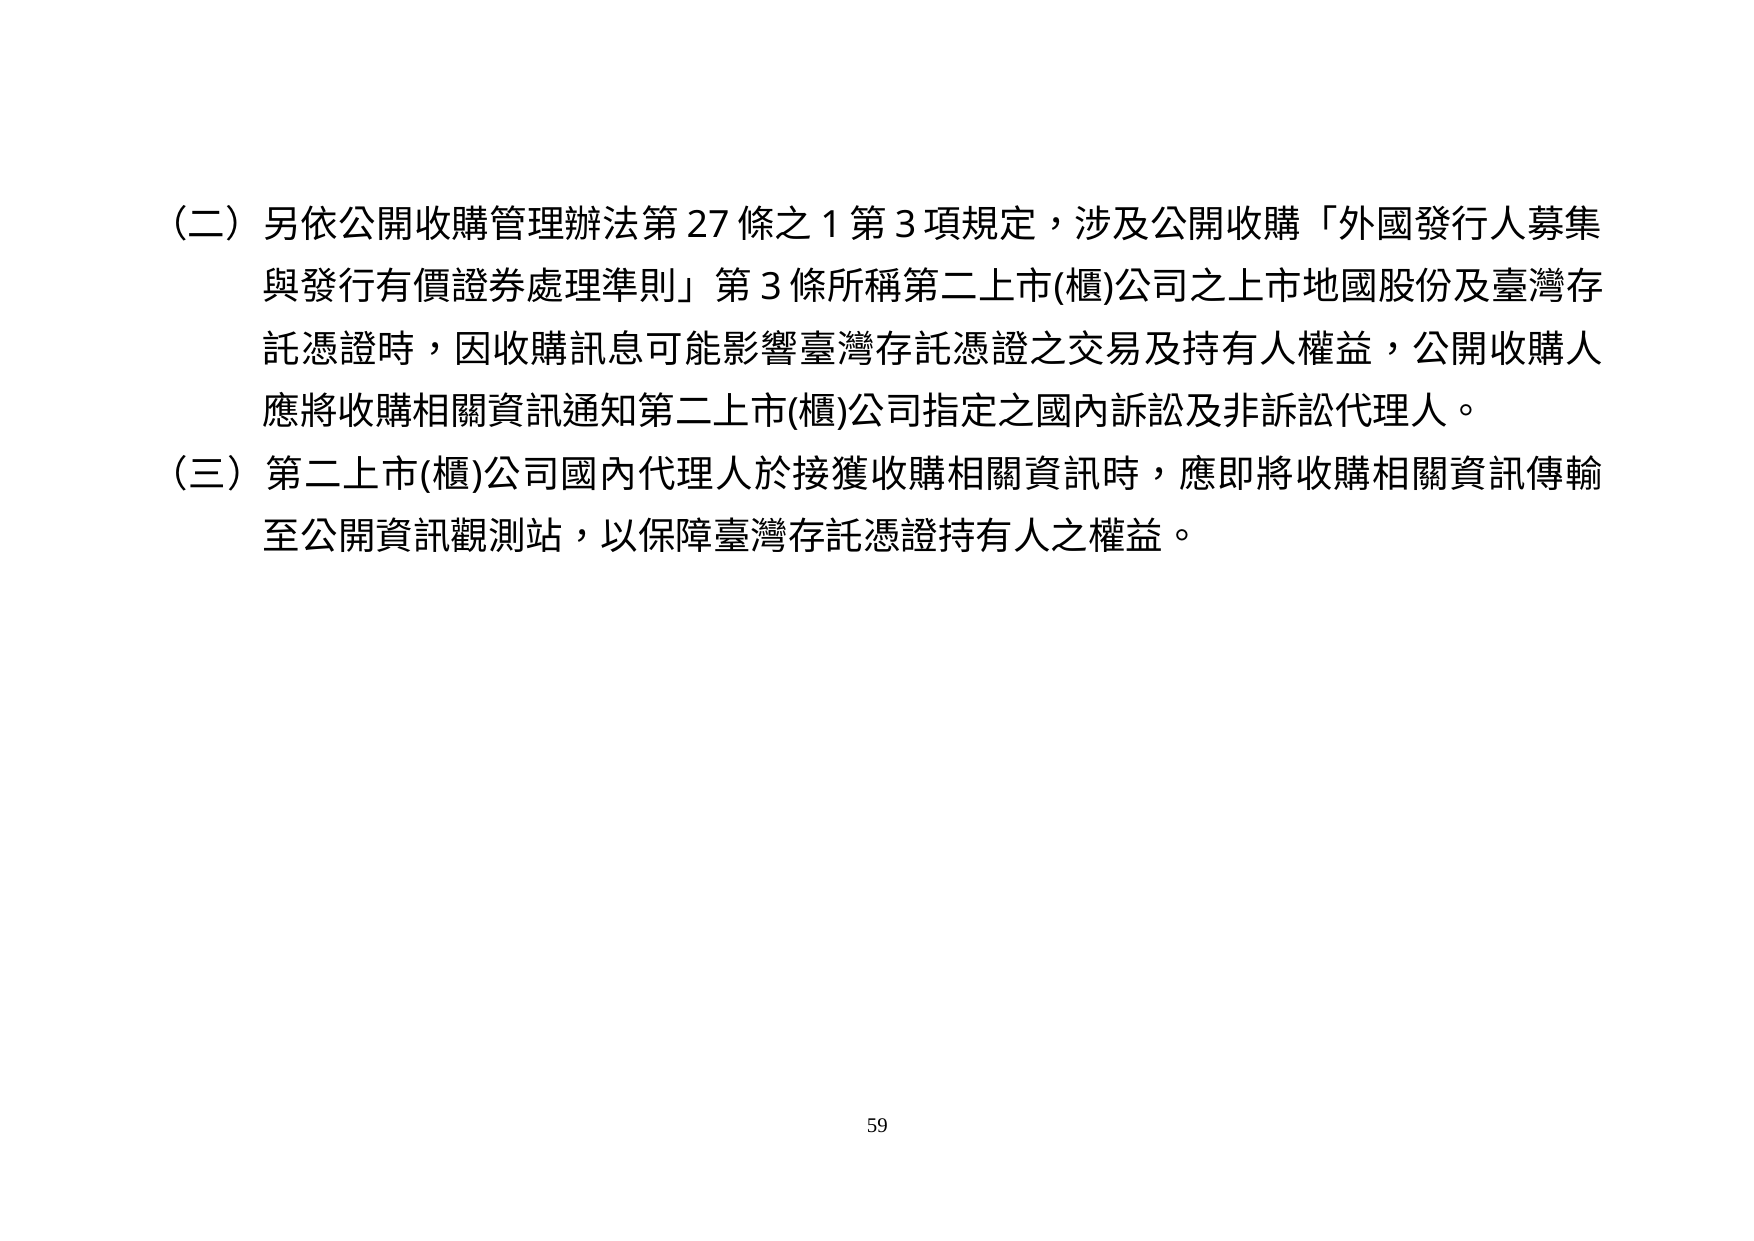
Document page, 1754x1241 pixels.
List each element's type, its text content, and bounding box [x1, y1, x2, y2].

text （三）第二上市(櫃)公司國內代理人於接獲收購相關資訊時，應即將收購相關資訊傳輸至公開資訊觀測站，以保障臺灣存託憑證持有人之權益。 [150, 437, 1604, 562]
text （二）另依公開收購管理辦法第27條之1第3項規定，涉及公開收購「外國發行人募集與發行有價證券處理準則」第3條所稱第二上市(櫃)公司之上市地國股份及臺灣存託憑證時，因收購訊息可能影響臺灣存託憑證之交易及持有人權益，公開收購人應將收購相關資訊通知第二上市(櫃)公司指定之國內訴訟及非訴訟代理人。 [150, 187, 1604, 437]
